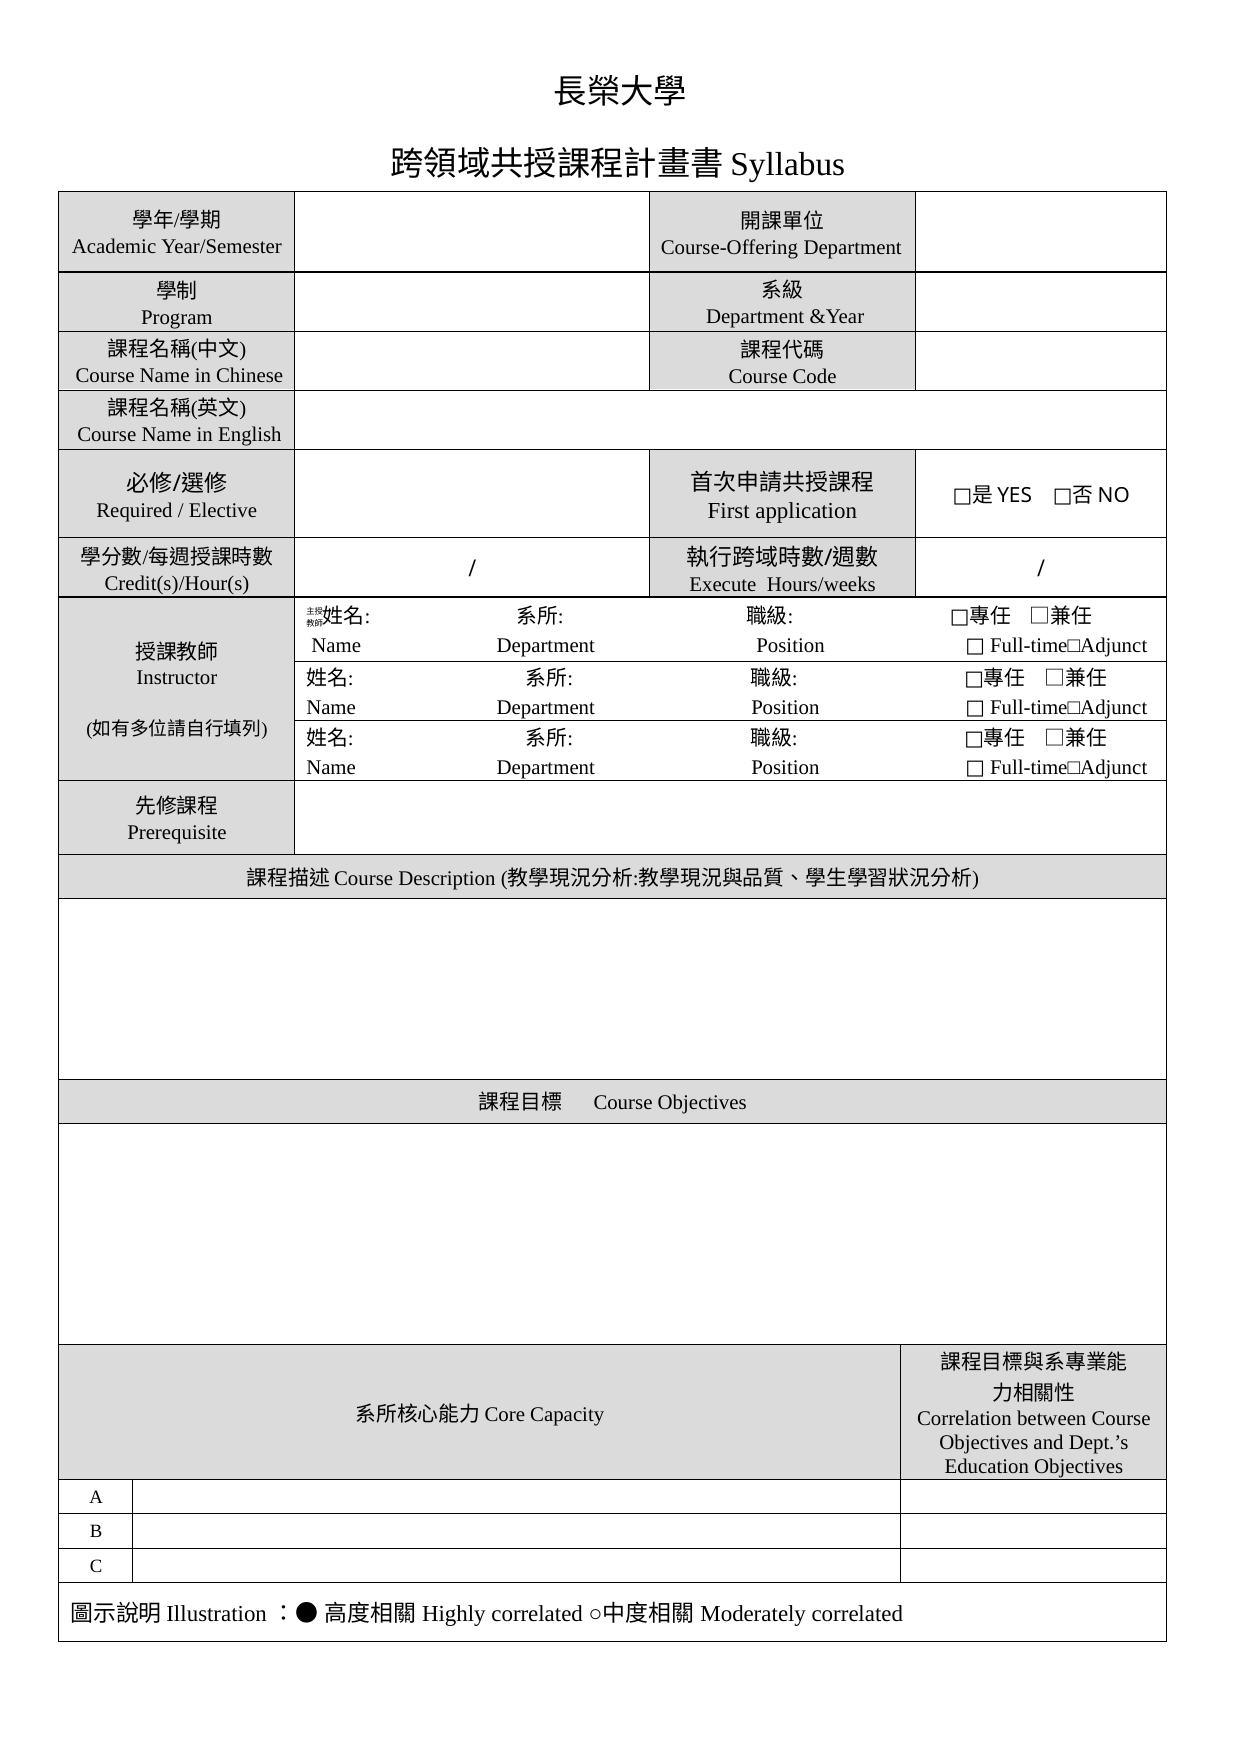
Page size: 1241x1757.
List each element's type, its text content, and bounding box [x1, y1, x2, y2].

table_cell [1167, 331, 1240, 389]
text 跨領域共授課程計畫書Syllabus [59, 137, 1176, 185]
table_cell [1167, 1079, 1240, 1123]
table_cell [59, 899, 1166, 1079]
table_cell [1167, 1123, 1240, 1344]
table_cell 首次申請共授課程 First application [650, 450, 915, 537]
table_cell C [59, 1549, 132, 1582]
table_cell 學制 Program [59, 273, 294, 331]
table_header [916, 192, 1166, 271]
table_cell / [916, 538, 1166, 596]
table_cell [1167, 1582, 1240, 1641]
table_cell [1167, 390, 1240, 449]
table_cell [1167, 596, 1240, 661]
table_cell 課程名稱(中文) Course Name in Chinese [59, 332, 294, 389]
table_cell 圖示說明Illustration ：● 高度相關 Highly correlated ○中度相關 Moderately correlated [59, 1583, 1166, 1641]
table_cell 主授教師姓名: 系所: 職級: □專任 □兼任 Name Department Position □ Full-time□Adjunct [295, 598, 1166, 661]
table_cell [59, 1124, 1166, 1344]
table_cell A [59, 1480, 132, 1513]
table_cell [901, 1480, 1166, 1513]
table_cell 課程代碼 Course Code [650, 332, 915, 389]
table_cell 學分數/每週授課時數 Credit(s)/Hour(s) [59, 538, 294, 596]
table_cell [901, 1549, 1166, 1582]
table_cell [295, 332, 649, 389]
table_cell [133, 1514, 900, 1548]
table_cell [1167, 1479, 1240, 1513]
table_cell [901, 1514, 1166, 1548]
table_cell [133, 1549, 900, 1582]
table_cell [1167, 1513, 1240, 1548]
table_cell [1167, 1548, 1240, 1582]
table_cell 系所核心能力Core Capacity [59, 1345, 900, 1479]
table_cell [295, 450, 649, 537]
table_cell [1167, 720, 1240, 780]
table_cell [295, 273, 649, 331]
table_cell 授課教師 Instructor (如有多位請自行填列) [59, 598, 294, 780]
table_cell 先修課程 Prerequisite [59, 781, 294, 854]
table_header [1167, 191, 1240, 271]
table_cell 系級 Department &Year [650, 273, 915, 331]
table_cell [916, 273, 1166, 331]
table_cell [295, 391, 1166, 449]
table_header 學年/學期 Academic Year/Semester [59, 192, 294, 271]
table_cell [133, 1480, 900, 1513]
text 長榮大學 [59, 70, 1181, 112]
table_cell 姓名: 系所: 職級: □專任 □兼任 Name Department Position □ Full-time□Adjunct [295, 721, 1166, 780]
table_header 開課單位 Course-Offering Department [650, 192, 915, 271]
table_cell [1167, 1344, 1240, 1479]
table_cell [295, 781, 1166, 854]
table_cell 課程名稱(英文) Course Name in English [59, 391, 294, 449]
table_cell [1167, 661, 1240, 720]
table_cell 課程目標 Course Objectives [59, 1080, 1166, 1123]
table_cell 執行跨域時數/週數 Execute Hours/weeks [650, 538, 915, 596]
table_cell [1167, 898, 1240, 1079]
table_cell 課程描述Course Description (教學現況分析:教學現況與品質、學生學習狀況分析) [59, 855, 1166, 898]
table_cell [1167, 449, 1240, 537]
table_header [295, 192, 649, 271]
table_cell [1167, 537, 1240, 596]
table_cell 課程目標與系專業能 力相關性 Correlation between Course Objectives and Dept.’s Education Objectives [901, 1345, 1166, 1479]
table_cell [1167, 780, 1240, 854]
table_cell 必修/選修 Required / Elective [59, 450, 294, 537]
table_cell 姓名: 系所: 職級: □專任 □兼任 Name Department Position □ Full-time□Adjunct [295, 662, 1166, 720]
table_cell □是YES □否NO [916, 450, 1166, 537]
table_cell / [295, 538, 649, 596]
table_cell [1167, 271, 1240, 331]
table_cell [916, 332, 1166, 389]
table_cell [1167, 854, 1240, 898]
table_cell B [59, 1514, 132, 1548]
